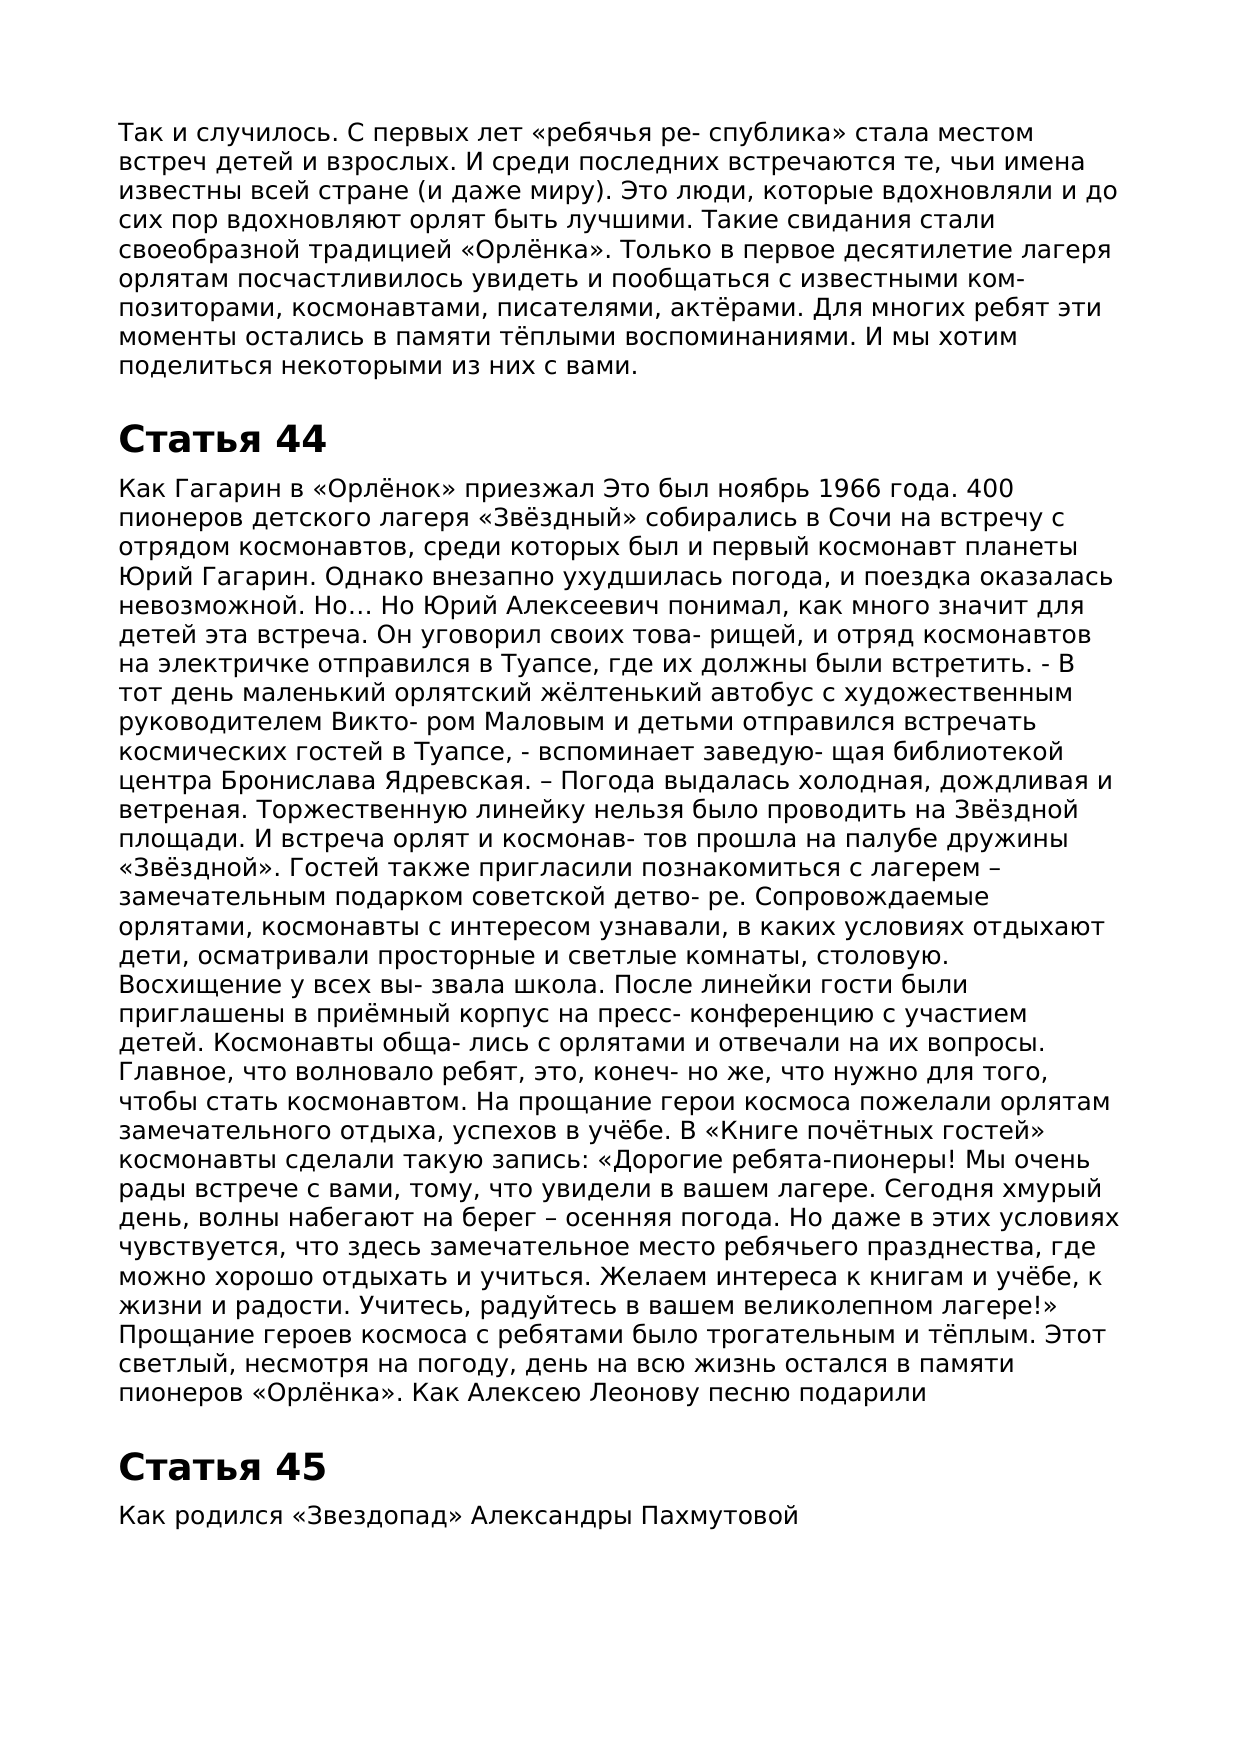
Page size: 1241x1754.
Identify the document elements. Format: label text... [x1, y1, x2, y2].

text Как родился «Звездопад» Александры Пахмутовой [118, 1501, 1122, 1530]
subtitle Статья 45 [118, 1445, 1122, 1489]
text Так и случилось. С первых лет «ребячья ре- спублика» стала местом встреч детей и взрослых. И среди последних встречаются те, чьи имена известны всей стране (и даже миру). Это люди, которые вдохновляли и до сих пор вдохновляют орлят быть лучшими. Такие свидания стали своеобразной традицией «Орлёнка». Только в первое десятилетие лагеря орлятам посчастливилось увидеть и пообщаться с известными ком- позиторами, космонавтами, писателями, актёрами. Для многих ребят эти моменты остались в памяти тёплыми воспоминаниями. И мы хотим поделиться некоторыми из них с вами. [118, 118, 1122, 381]
text Как Гагарин в «Орлёнок» приезжал Это был ноябрь 1966 года. 400 пионеров детского лагеря «Звёздный» собирались в Сочи на встречу с отрядом космонавтов, среди которых был и первый космонавт планеты Юрий Гагарин. Однако внезапно ухудшилась погода, и поездка оказалась невозможной. Но… Но Юрий Алексеевич понимал, как много значит для детей эта встреча. Он уговорил своих това- рищей, и отряд космонавтов на электричке отправился в Туапсе, где их должны были встретить. - В тот день маленький орлятский жёлтенький автобус с художественным руководителем Викто- ром Маловым и детьми отправился встречать космических гостей в Туапсе, - вспоминает заведую- щая библиотекой центра Бронислава Ядревская. – Погода выдалась холодная, дождливая и ветреная. Торжественную линейку нельзя было проводить на Звёздной площади. И встреча орлят и космонав- тов прошла на палубе дружины «Звёздной». Гостей также пригласили познакомиться с лагерем – замечательным подарком советской детво- ре. Сопровождаемые орлятами, космонавты с интересом узнавали, в каких условиях отдыхают дети, осматривали просторные и светлые комнаты, столовую. Восхищение у всех вы- звала школа. После линейки гости были приглашены в приёмный корпус на пресс- конференцию с участием детей. Космонавты обща- лись с орлятами и отвечали на их вопросы. Главное, что волновало ребят, это, конеч- но же, что нужно для того, чтобы стать космонавтом. На прощание герои космоса пожелали орлятам замечательного отдыха, успехов в учёбе. В «Книге почётных гостей» космонавты сделали такую запись: «Дорогие ребята-пионеры! Мы очень рады встрече с вами, тому, что увидели в вашем лагере. Сегодня хмурый день, волны набегают на берег – осенняя погода. Но даже в этих условиях чувствуется, что здесь замечательное место ребячьего празднества, где можно хорошо отдыхать и учиться. Желаем интереса к книгам и учёбе, к жизни и радости. Учитесь, радуйтесь в вашем великолепном лагере!» Прощание героев космоса с ребятами было трогательным и тёплым. Этот светлый, несмотря на погоду, день на всю жизнь остался в памяти пионеров «Орлёнка». Как Алексею Леонову песню подарили [118, 474, 1122, 1408]
subtitle Статья 44 [118, 418, 1122, 462]
